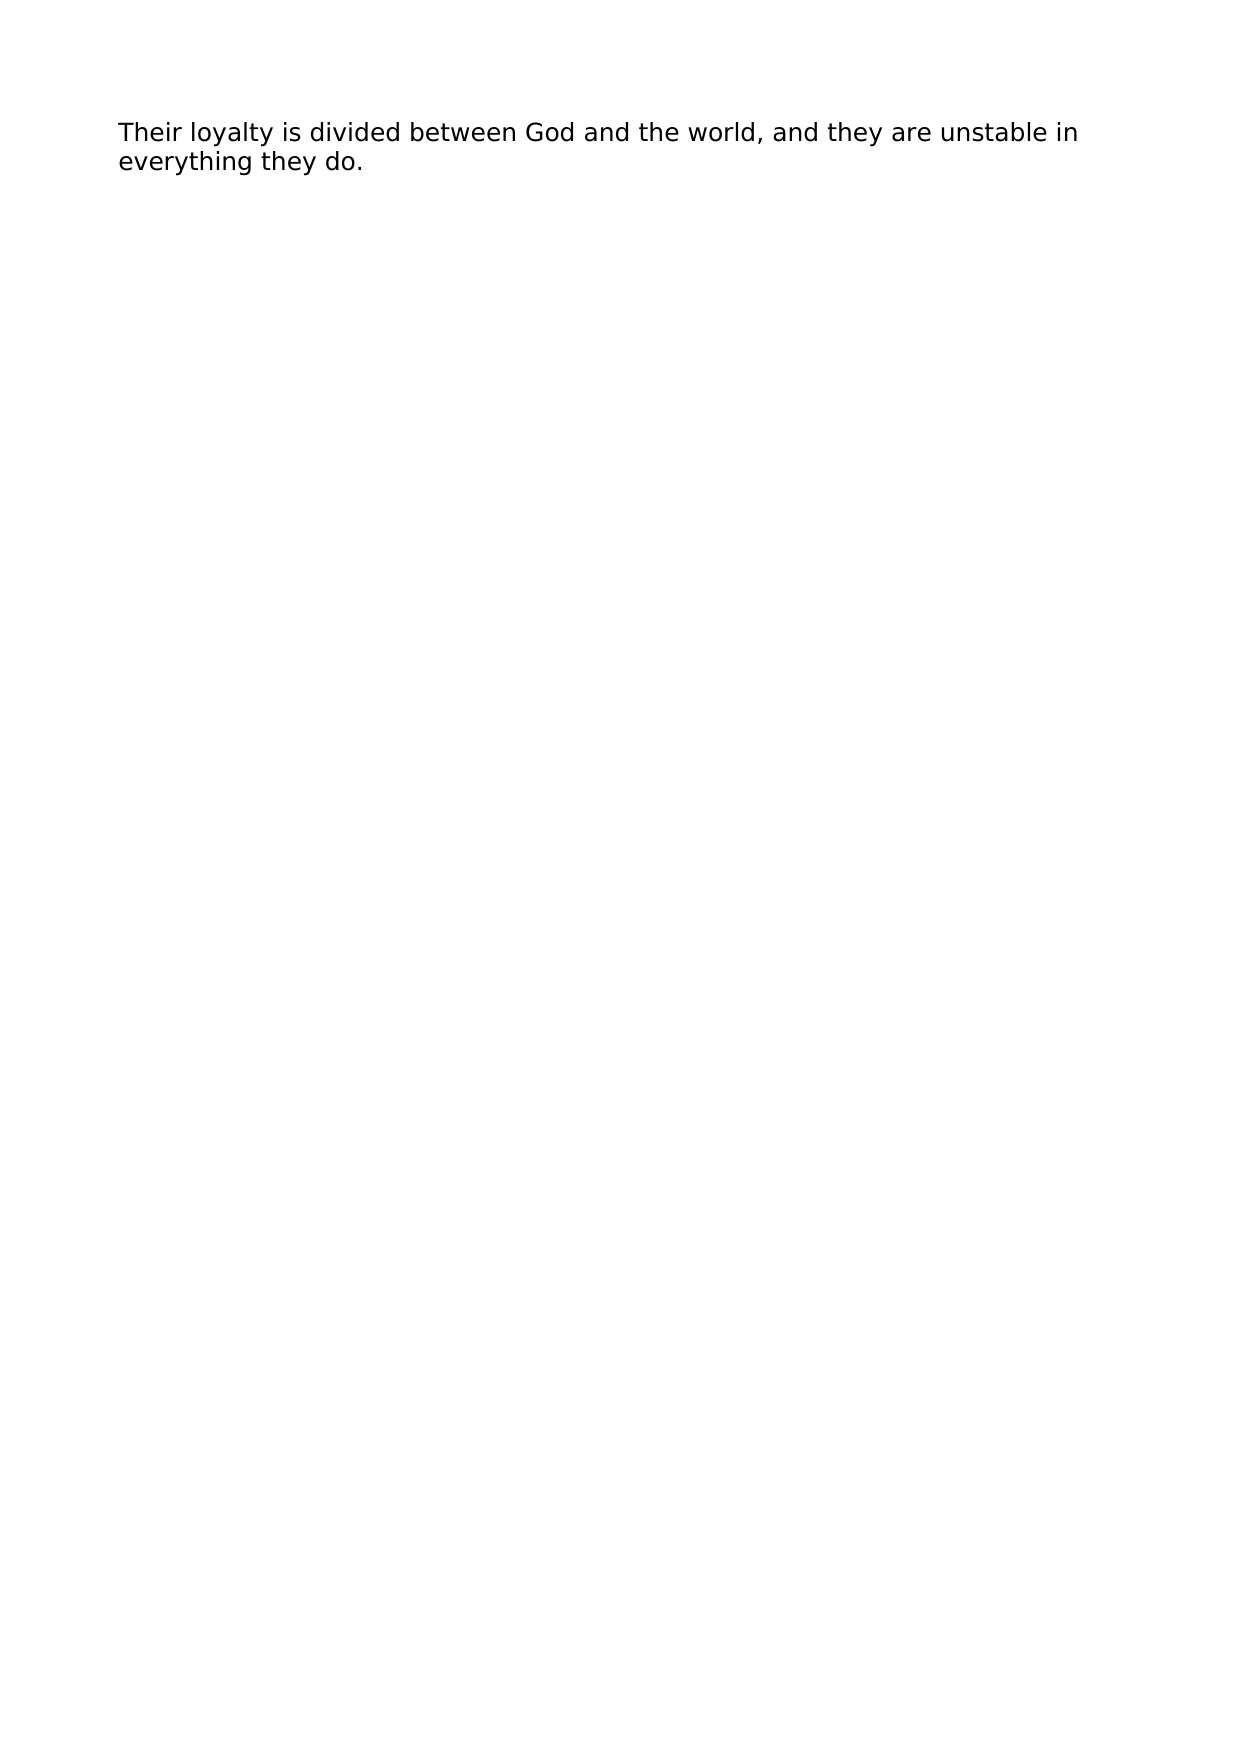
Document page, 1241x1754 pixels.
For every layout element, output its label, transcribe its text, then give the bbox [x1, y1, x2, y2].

text Their loyalty is divided between God and the world, and they are unstable in everything they do. [118, 118, 1122, 176]
